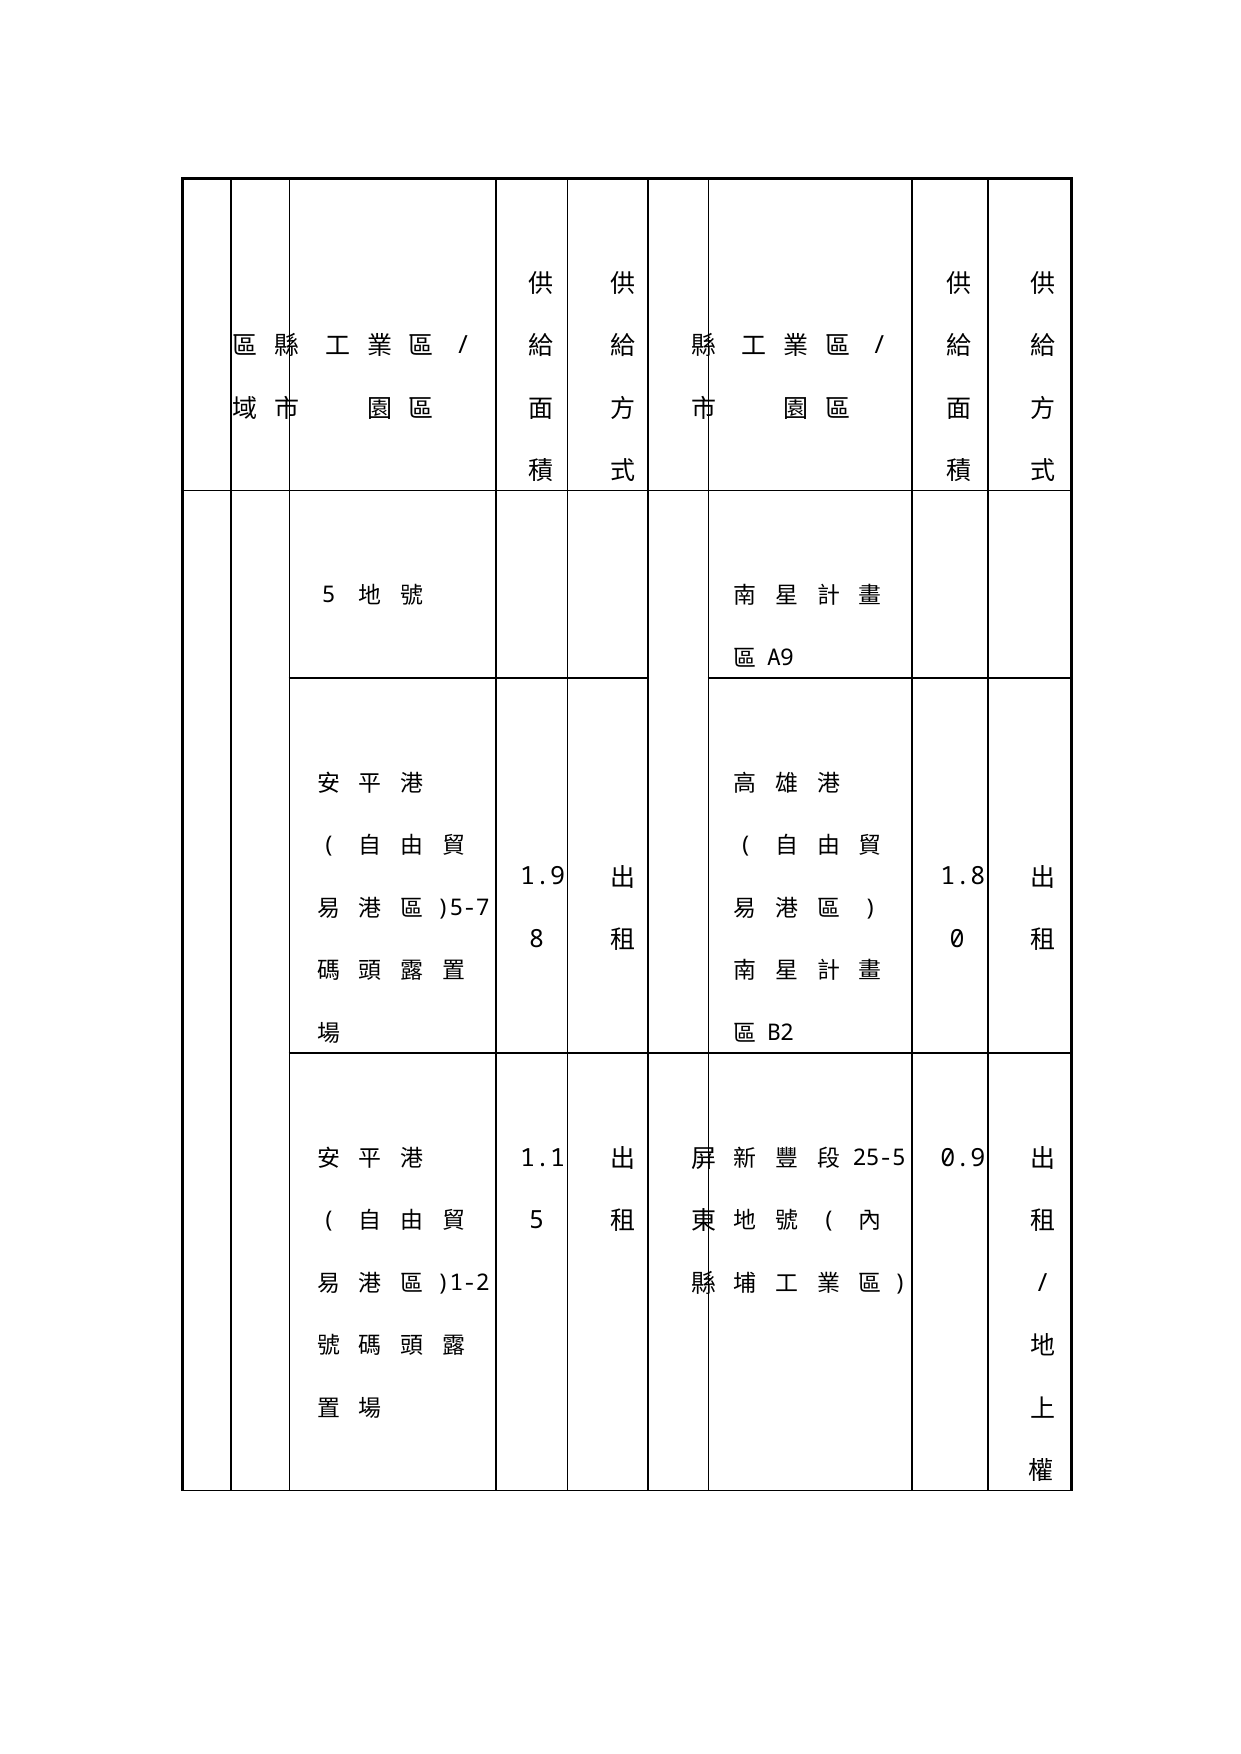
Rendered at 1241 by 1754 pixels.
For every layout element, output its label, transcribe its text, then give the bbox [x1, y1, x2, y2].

table_cell 出租/地上權 [989, 1054, 1070, 1490]
table_cell 1.15 [497, 1054, 567, 1490]
table_header 縣市 [232, 180, 289, 490]
table_cell [989, 491, 1070, 677]
table_cell 臺南市 [232, 491, 289, 1490]
table_header 供給面積 [497, 180, 567, 490]
table_cell [568, 491, 647, 677]
table_header 工業區/園區 [290, 180, 495, 490]
table_header 供給方式 [568, 180, 647, 490]
table_cell 出租 [568, 679, 647, 1052]
table_cell [497, 491, 567, 677]
table_cell 新豐段25-5地號(內埔工業區) [709, 1054, 911, 1490]
table_cell 1.80 [913, 679, 987, 1052]
table_cell 安平港(自由貿易港區)5-7碼頭露置場 [290, 679, 495, 1052]
table_header 工業區/園區 [709, 180, 911, 490]
table_cell 南部 [184, 491, 230, 1490]
table_cell 1.98 [497, 679, 567, 1052]
table_cell 出租 [989, 679, 1070, 1052]
table_cell 0.9 [913, 1054, 987, 1490]
table_cell 南星計畫區A9 [709, 491, 911, 677]
table_cell [913, 491, 987, 677]
table_header 縣市 [649, 180, 708, 490]
table_cell 5地號 [290, 491, 495, 677]
table_cell 高雄市 [649, 491, 708, 1052]
table_cell 出租 [568, 1054, 647, 1490]
table_cell 屏東縣 [649, 1054, 708, 1490]
table_header 區域 [184, 180, 230, 490]
table_cell 高雄港(自由貿易港區)南星計畫區B2 [709, 679, 911, 1052]
table_cell 安平港(自由貿易港區)1-2號碼頭露置場 [290, 1054, 495, 1490]
table_header 供給面積 [913, 180, 987, 490]
table_header 供給方式 [989, 180, 1070, 490]
